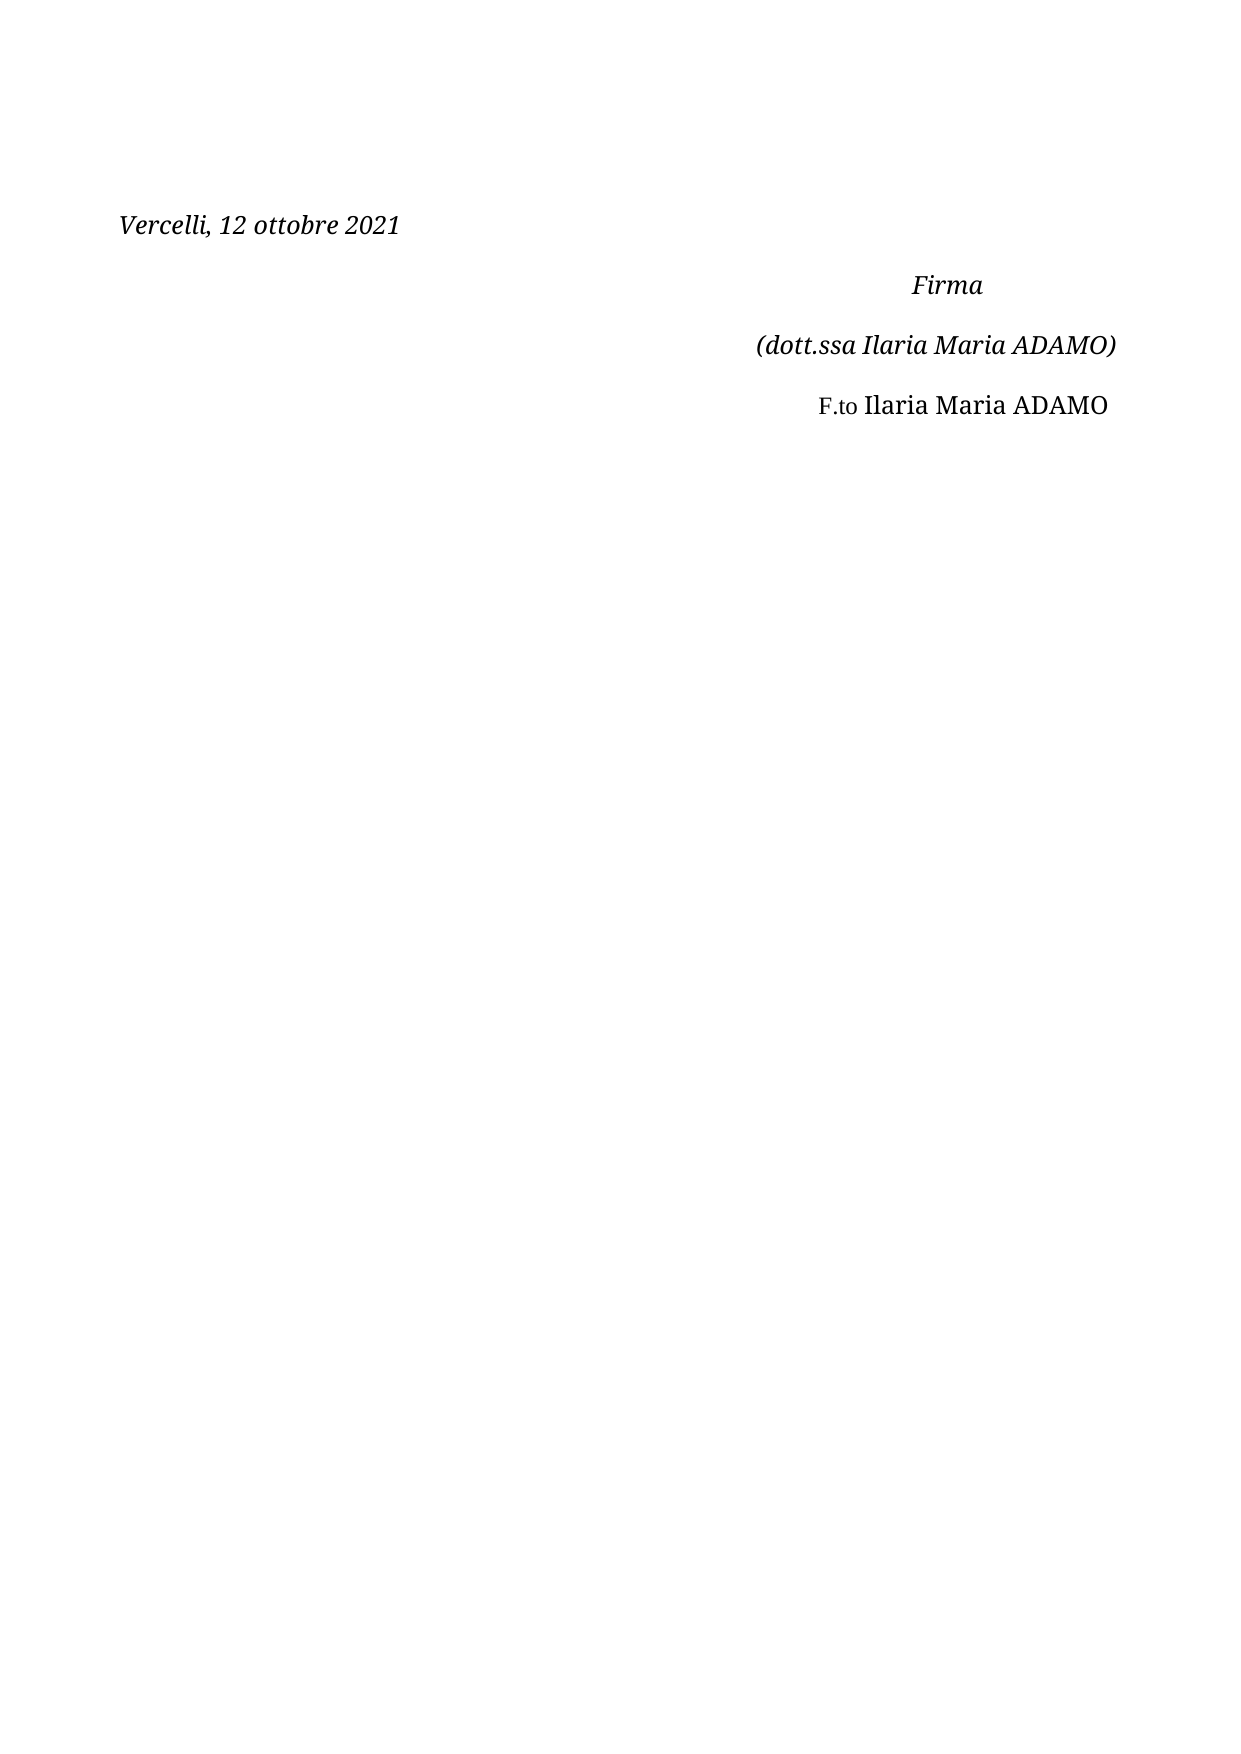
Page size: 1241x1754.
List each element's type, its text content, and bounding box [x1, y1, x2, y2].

text Vercelli, 12 ottobre 2021 [118, 208, 1122, 242]
text (dott.ssa Ilaria Maria ADAMO) [708, 328, 1122, 362]
text F.to Ilaria Maria ADAMO [118, 388, 1122, 422]
text Firma [708, 268, 1122, 302]
